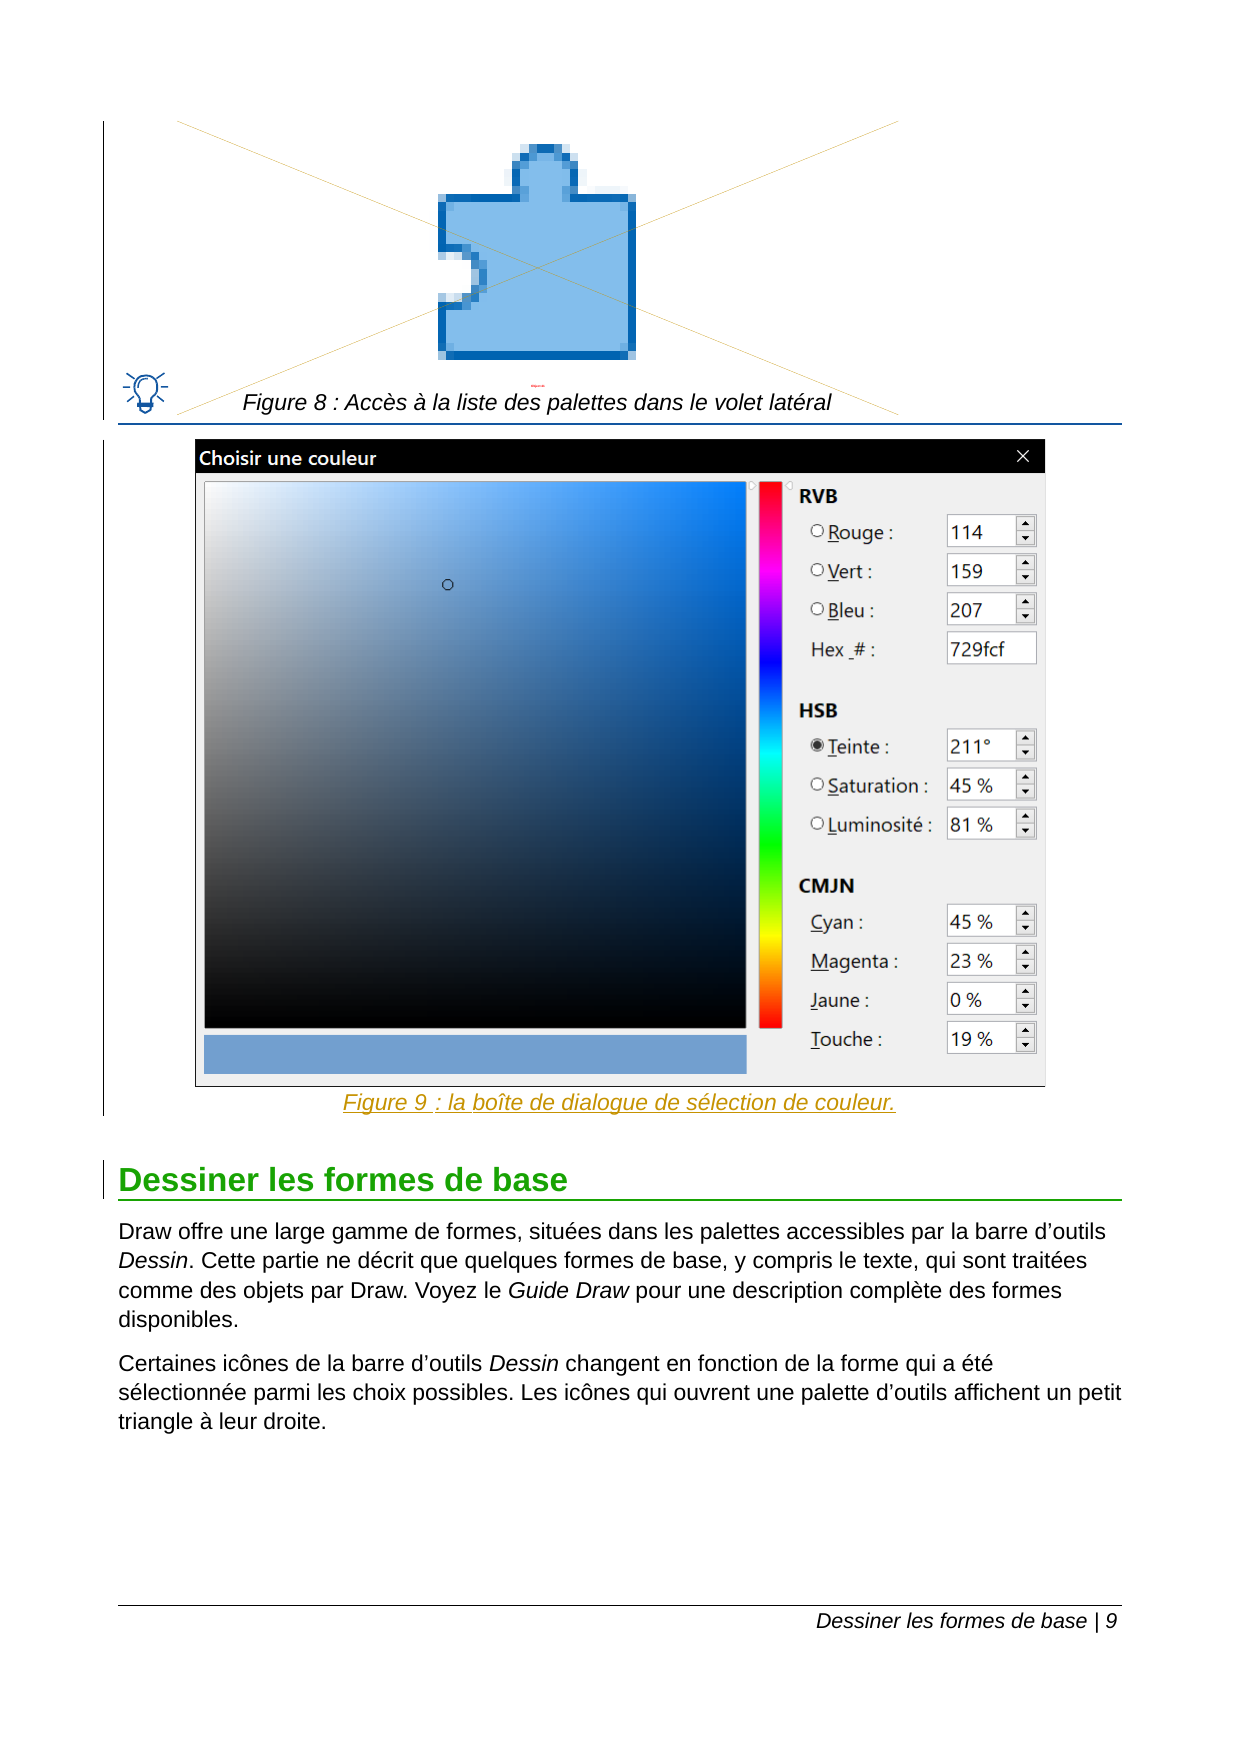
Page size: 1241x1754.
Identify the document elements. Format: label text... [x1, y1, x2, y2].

picture [195, 439, 1045, 1087]
text Certaines icônes de la barre d’outils Dessin changent en fonction de la forme qui a été sélectionnée parmi les choix possibles. Les icônes qui ouvrent une palette d’outils affichent un petit triangle à leur droite. [118, 1347, 1122, 1434]
text Draw offre une large gamme de formes, situées dans les palettes accessibles par la barre d’outils Dessin. Cette partie ne décrit que quelques formes de base, y compris le texte, qui sont traitées comme des objets par Draw. Voyez le Guide Draw pour une description complète des formes disponibles. [118, 1215, 1122, 1332]
subtitle Dessiner les formes de base [118, 1160, 1122, 1199]
text Figure 8 : la boîte de dialogue de sélection de couleur. [118, 1087, 1122, 1116]
